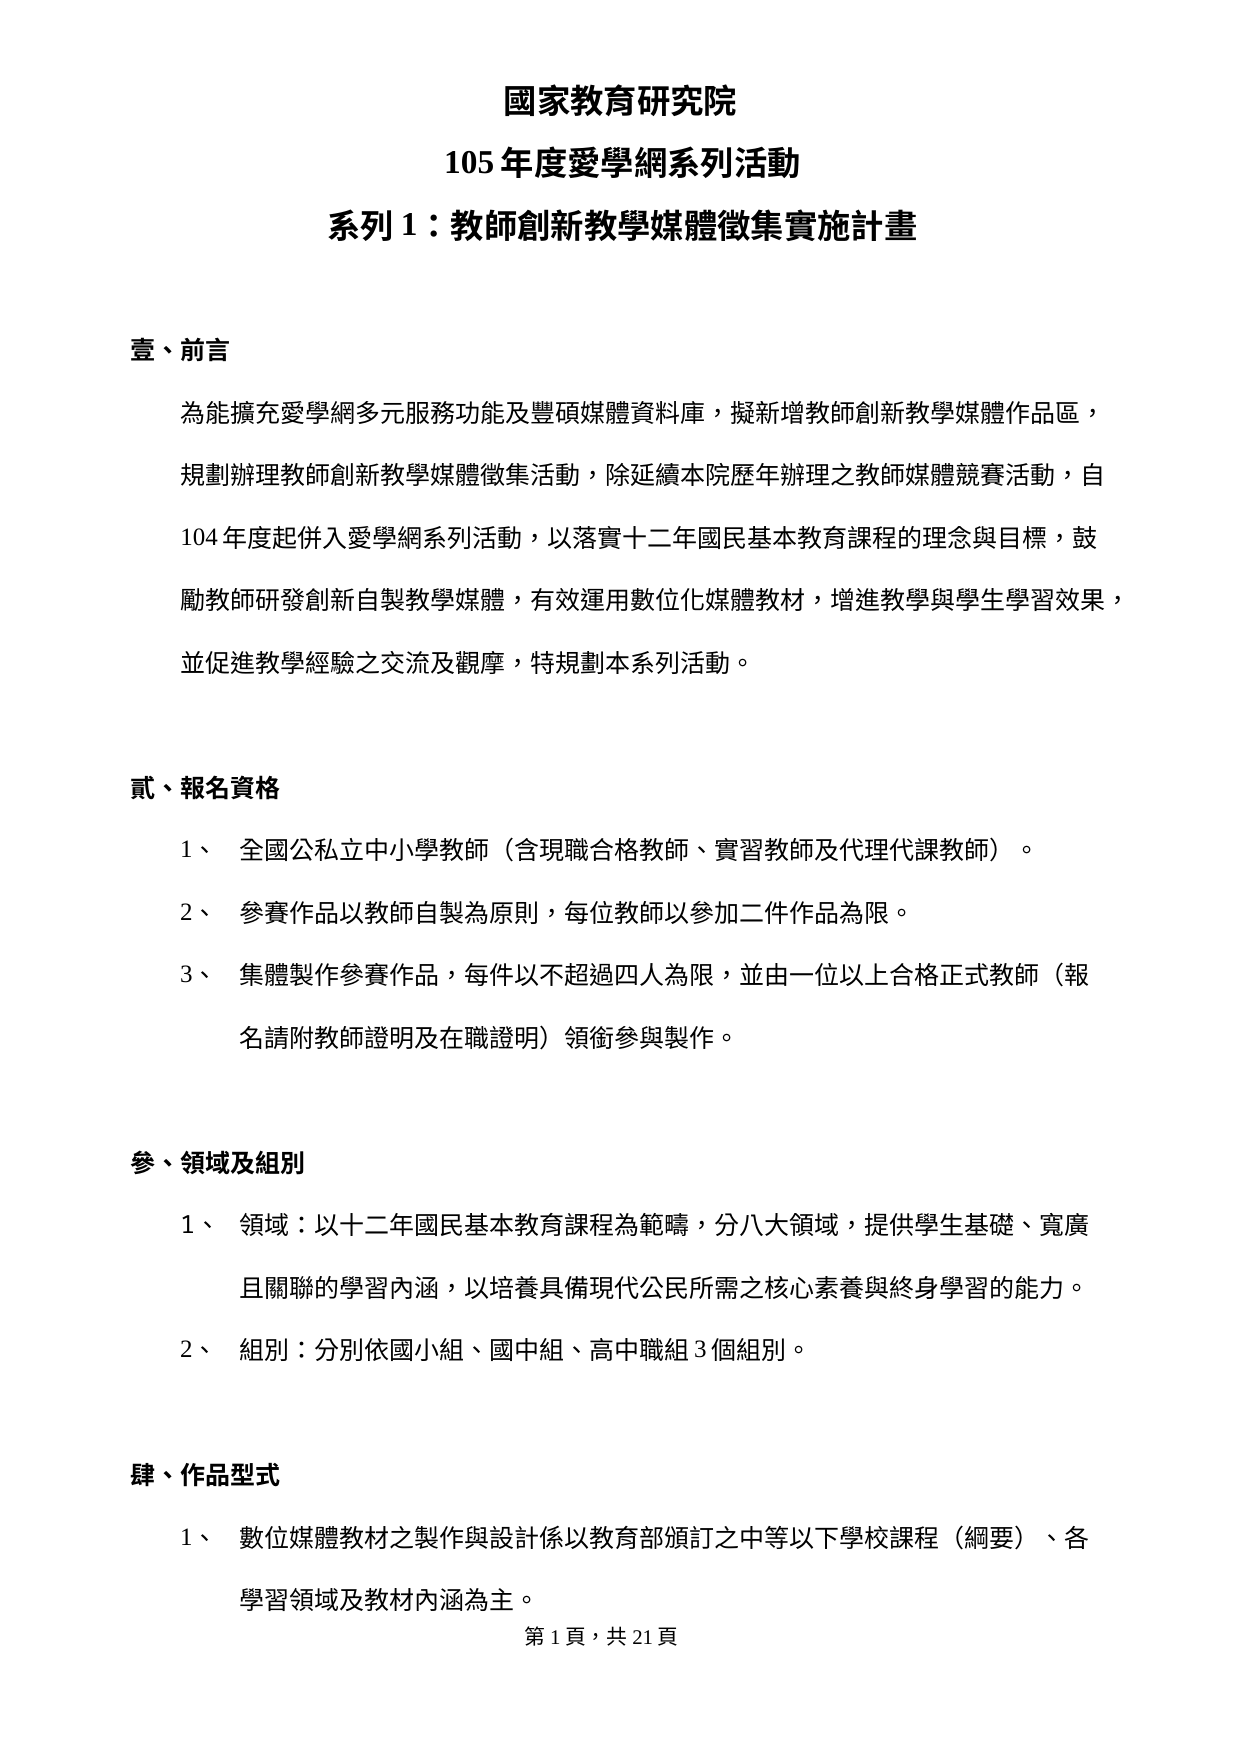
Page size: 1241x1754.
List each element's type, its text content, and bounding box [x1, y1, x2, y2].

text 105年度愛學網系列活動 [92, 119, 1152, 182]
list 組別：分別依國小組、國中組、高中職組3個組別。 [180, 1307, 1110, 1369]
text 為能擴充愛學網多元服務功能及豐碩媒體資料庫，擬新增教師創新教學媒體作品區，規劃辦理教師創新教學媒體徵集活動，除延續本院歷年辦理之教師媒體競賽活動，自104年度起併入愛學網系列活動，以落實十二年國民基本教育課程的理念與目標，鼓勵教師研發創新自製教學媒體，有效運用數位化媒體教材，增進教學與學生學習效果，並促進教學經驗之交流及觀摩，特規劃本系列活動。 [180, 369, 1110, 682]
list 數位媒體教材之製作與設計係以教育部頒訂之中等以下學校課程（綱要）、各學習領域及教材內涵為主。 [180, 1494, 1110, 1619]
list 報名資格 [130, 744, 1110, 807]
list 全國公私立中小學教師（含現職合格教師、實習教師及代理代課教師）。 [180, 807, 1110, 869]
list 作品型式 [130, 1432, 1110, 1494]
list 前言 [130, 307, 1110, 369]
list 領域：以十二年國民基本教育課程為範疇，分八大領域，提供學生基礎、寬廣且關聯的學習內涵，以培養具備現代公民所需之核心素養與終身學習的能力。 [180, 1182, 1110, 1307]
text 國家教育研究院 [130, 57, 1110, 119]
text 系列1：教師創新教學媒體徵集實施計畫 [92, 182, 1152, 244]
list 集體製作參賽作品，每件以不超過四人為限，並由一位以上合格正式教師（報名請附教師證明及在職證明）領銜參與製作。 [180, 932, 1110, 1057]
list 領域及組別 [130, 1119, 1110, 1182]
list 參賽作品以教師自製為原則，每位教師以參加二件作品為限。 [180, 869, 1110, 932]
